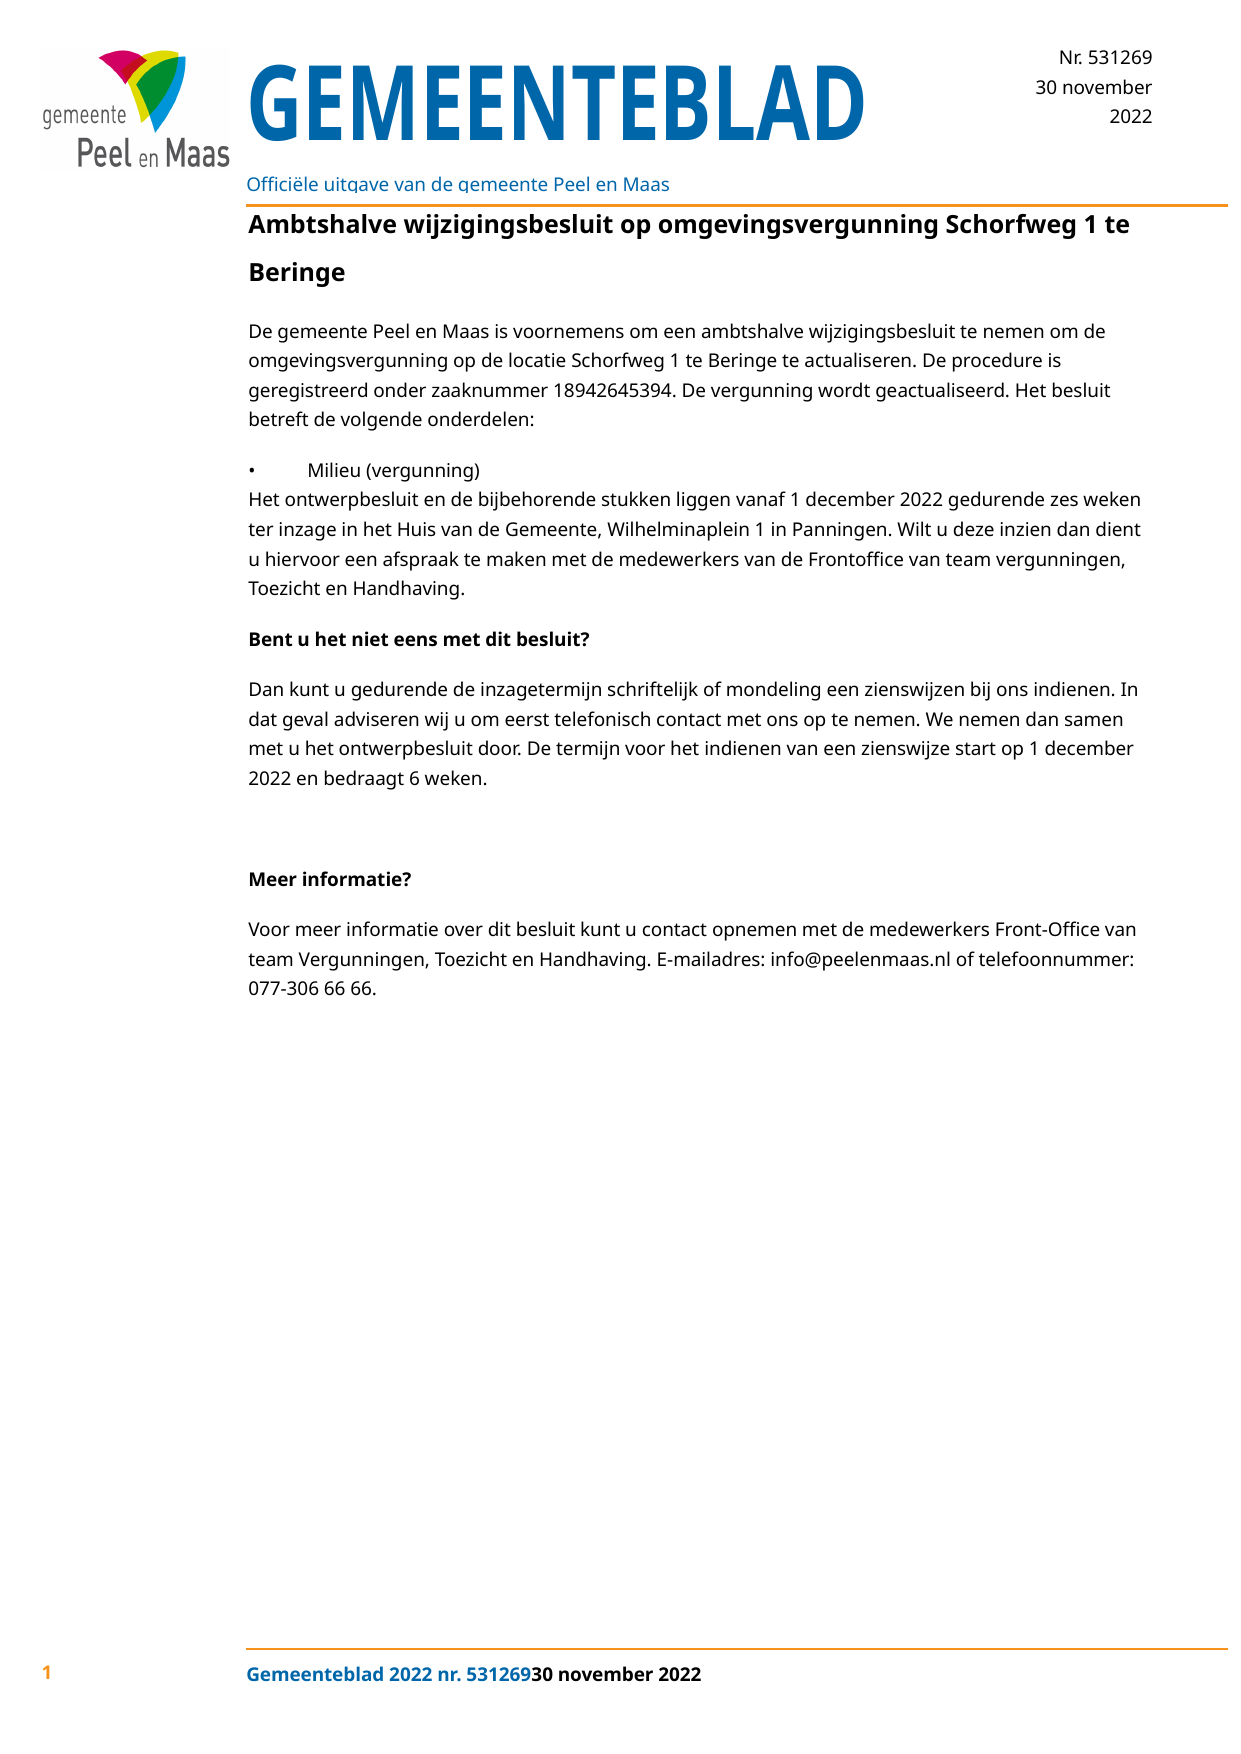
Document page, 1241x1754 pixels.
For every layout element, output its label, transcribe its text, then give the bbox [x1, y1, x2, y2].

text Dan kunt u gedurende de inzagetermijn schriftelijk of mondeling een zienswijzen bij ons indienen. In dat geval adviseren wij u om eerst telefonisch contact met ons op te nemen. We nemen dan samen met u het ontwerpbesluit door. De termijn voor het indienen van een zienswijze start op 1 december 2022 en bedraagt 6 weken. [248, 676, 1152, 791]
text Meer informatie? [248, 866, 1152, 892]
text Bent u het niet eens met dit besluit? [248, 626, 1152, 652]
list Milieu (vergunning) [248, 457, 1152, 483]
text Ambtshalve wijzigingsbesluit op omgevingsvergunning Schorfweg 1 te Beringe [248, 207, 1152, 288]
picture [41, 47, 231, 172]
text Het ontwerpbesluit en de bijbehorende stukken liggen vanaf 1 december 2022 gedurende zes weken ter inzage in het Huis van de Gemeente, Wilhelminaplein 1 in Panningen. Wilt u deze inzien dan dient u hiervoor een afspraak te maken met de medewerkers van de Frontoffice van team vergunningen, Toezicht en Handhaving. [248, 487, 1152, 601]
text Voor meer informatie over dit besluit kunt u contact opnemen met de medewerkers Front-Office van team Vergunningen, Toezicht en Handhaving. E-mailadres: info@peelenmaas.nl of telefoonnummer: 077-306 66 66. [248, 916, 1152, 1001]
text De gemeente Peel en Maas is voornemens om een ambtshalve wijzigingsbesluit te nemen om de omgevingsvergunning op de locatie Schorfweg 1 te Beringe te actualiseren. De procedure is geregistreerd onder zaaknummer 18942645394. De vergunning wordt geactualiseerd. Het besluit betreft de volgende onderdelen: [248, 318, 1152, 432]
